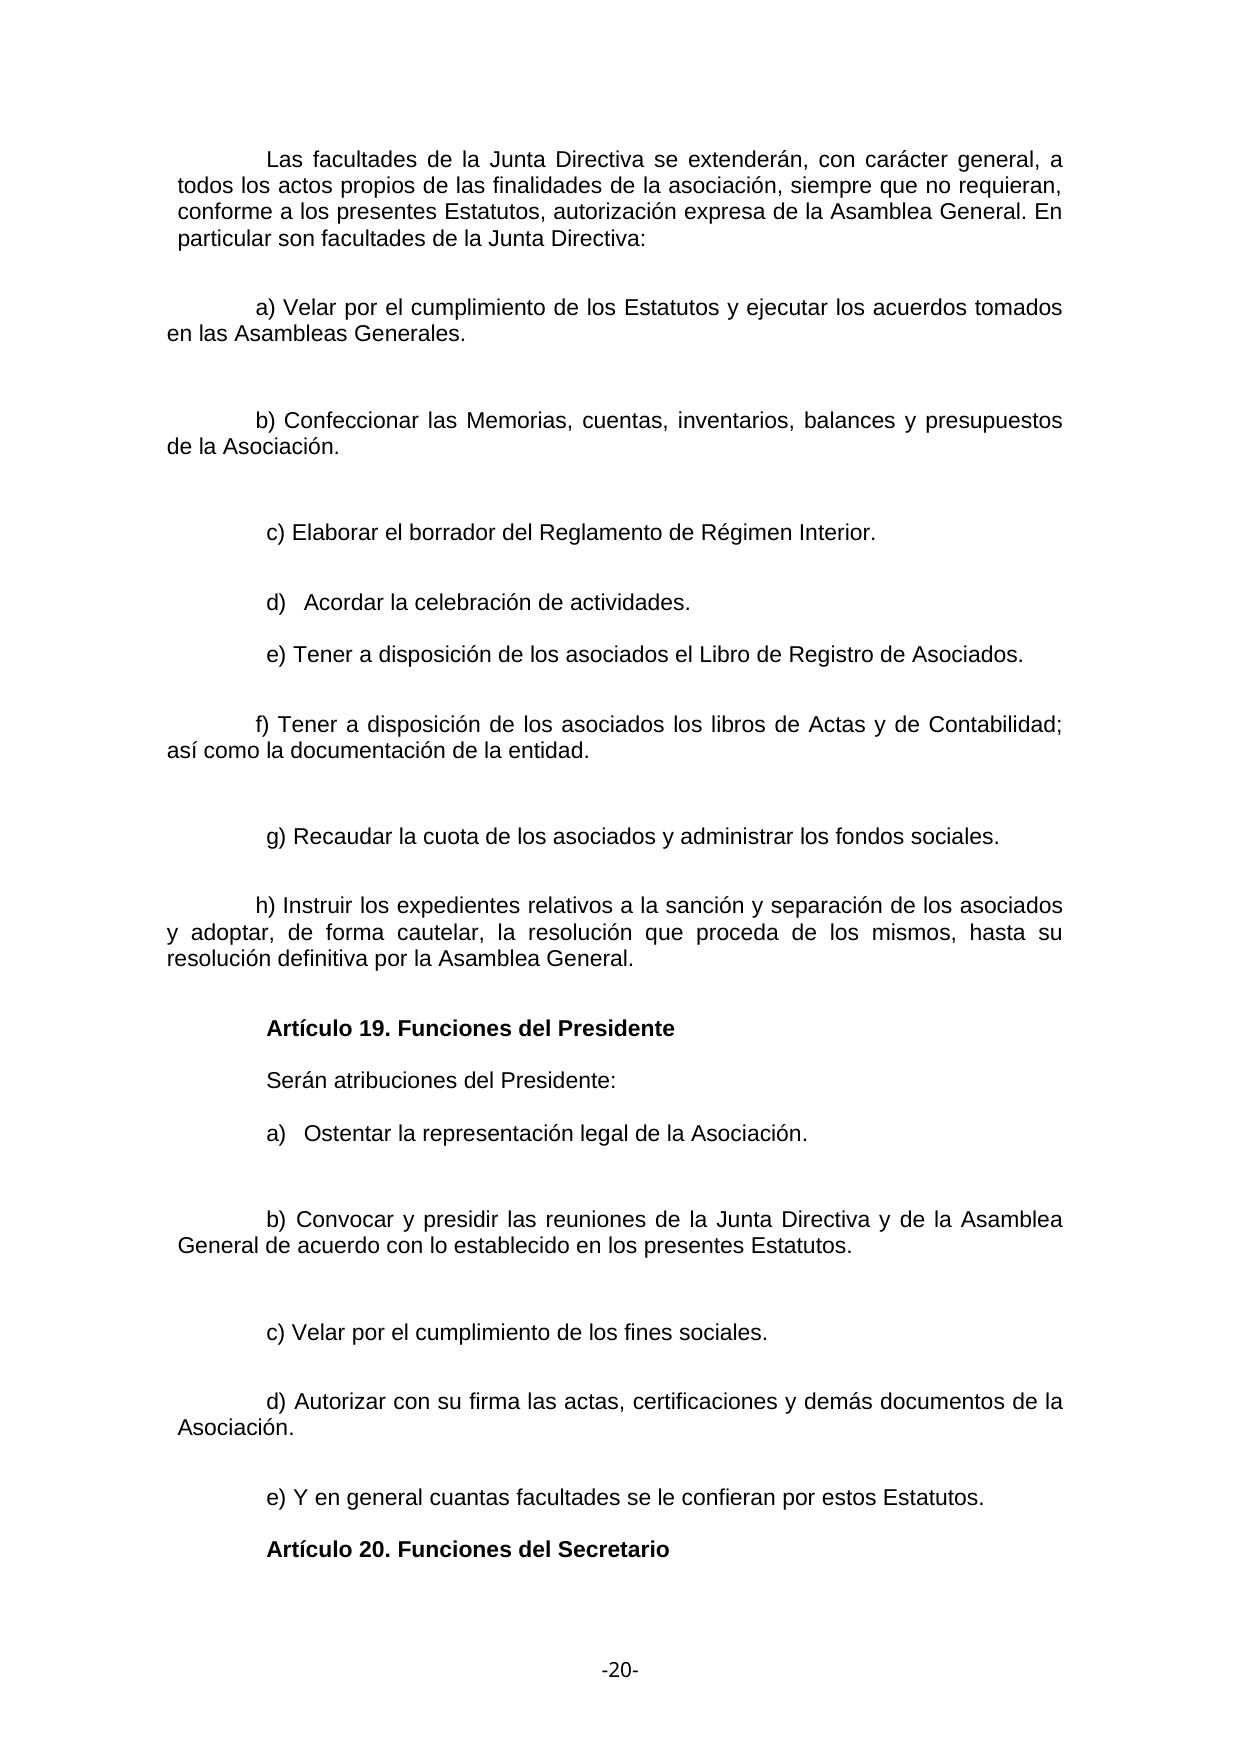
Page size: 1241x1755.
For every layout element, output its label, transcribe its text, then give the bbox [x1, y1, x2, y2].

list Tener a disposición de los asociados los libros de Actas y de Contabilidad; así como la documentación de la entidad. [167, 711, 1063, 763]
list Confeccionar las Memorias, cuentas, inventarios, balances y presupuestos de la Asociación. [167, 407, 1063, 459]
list Tener a disposición de los asociados el Libro de Registro de Asociados. [266, 641, 1076, 667]
text Serán atribuciones del Presidente: [266, 1067, 1076, 1093]
text Las facultades de la Junta Directiva se extenderán, con carácter general, a todos los actos propios de las finalidades de la asociación, siempre que no requieran, conforme a los presentes Estatutos, autorización expresa de la Asamblea General. En particular son facultades de la Junta Directiva: [177, 146, 1063, 251]
list Recaudar la cuota de los asociados y administrar los fondos sociales. [266, 823, 1076, 849]
list Elaborar el borrador del Reglamento de Régimen Interior. [266, 519, 1076, 545]
list Convocar y presidir las reuniones de la Junta Directiva y de la Asamblea General de acuerdo con lo establecido en los presentes Estatutos. [177, 1206, 1063, 1259]
list Velar por el cumplimiento de los fines sociales. [266, 1318, 1076, 1345]
list Y en general cuantas facultades se le confieran por estos Estatutos. [266, 1484, 1076, 1510]
list Instruir los expedientes relativos a la sanción y separación de los asociados y adoptar, de forma cautelar, la resolución que proceda de los mismos, hasta su resolución definitiva por la Asamblea General. [167, 892, 1064, 971]
subtitle Artículo 20. Funciones del Secretario [266, 1536, 1076, 1563]
list Ostentar la representación legal de la Asociación. [266, 1120, 1076, 1146]
list Acordar la celebración de actividades. [266, 588, 1076, 615]
list Velar por el cumplimiento de los Estatutos y ejecutar los acuerdos tomados en las Asambleas Generales. [167, 294, 1063, 347]
list Autorizar con su firma las actas, certificaciones y demás documentos de la Asociación. [177, 1388, 1063, 1441]
subtitle Artículo 19. Funciones del Presidente [266, 1014, 1076, 1041]
